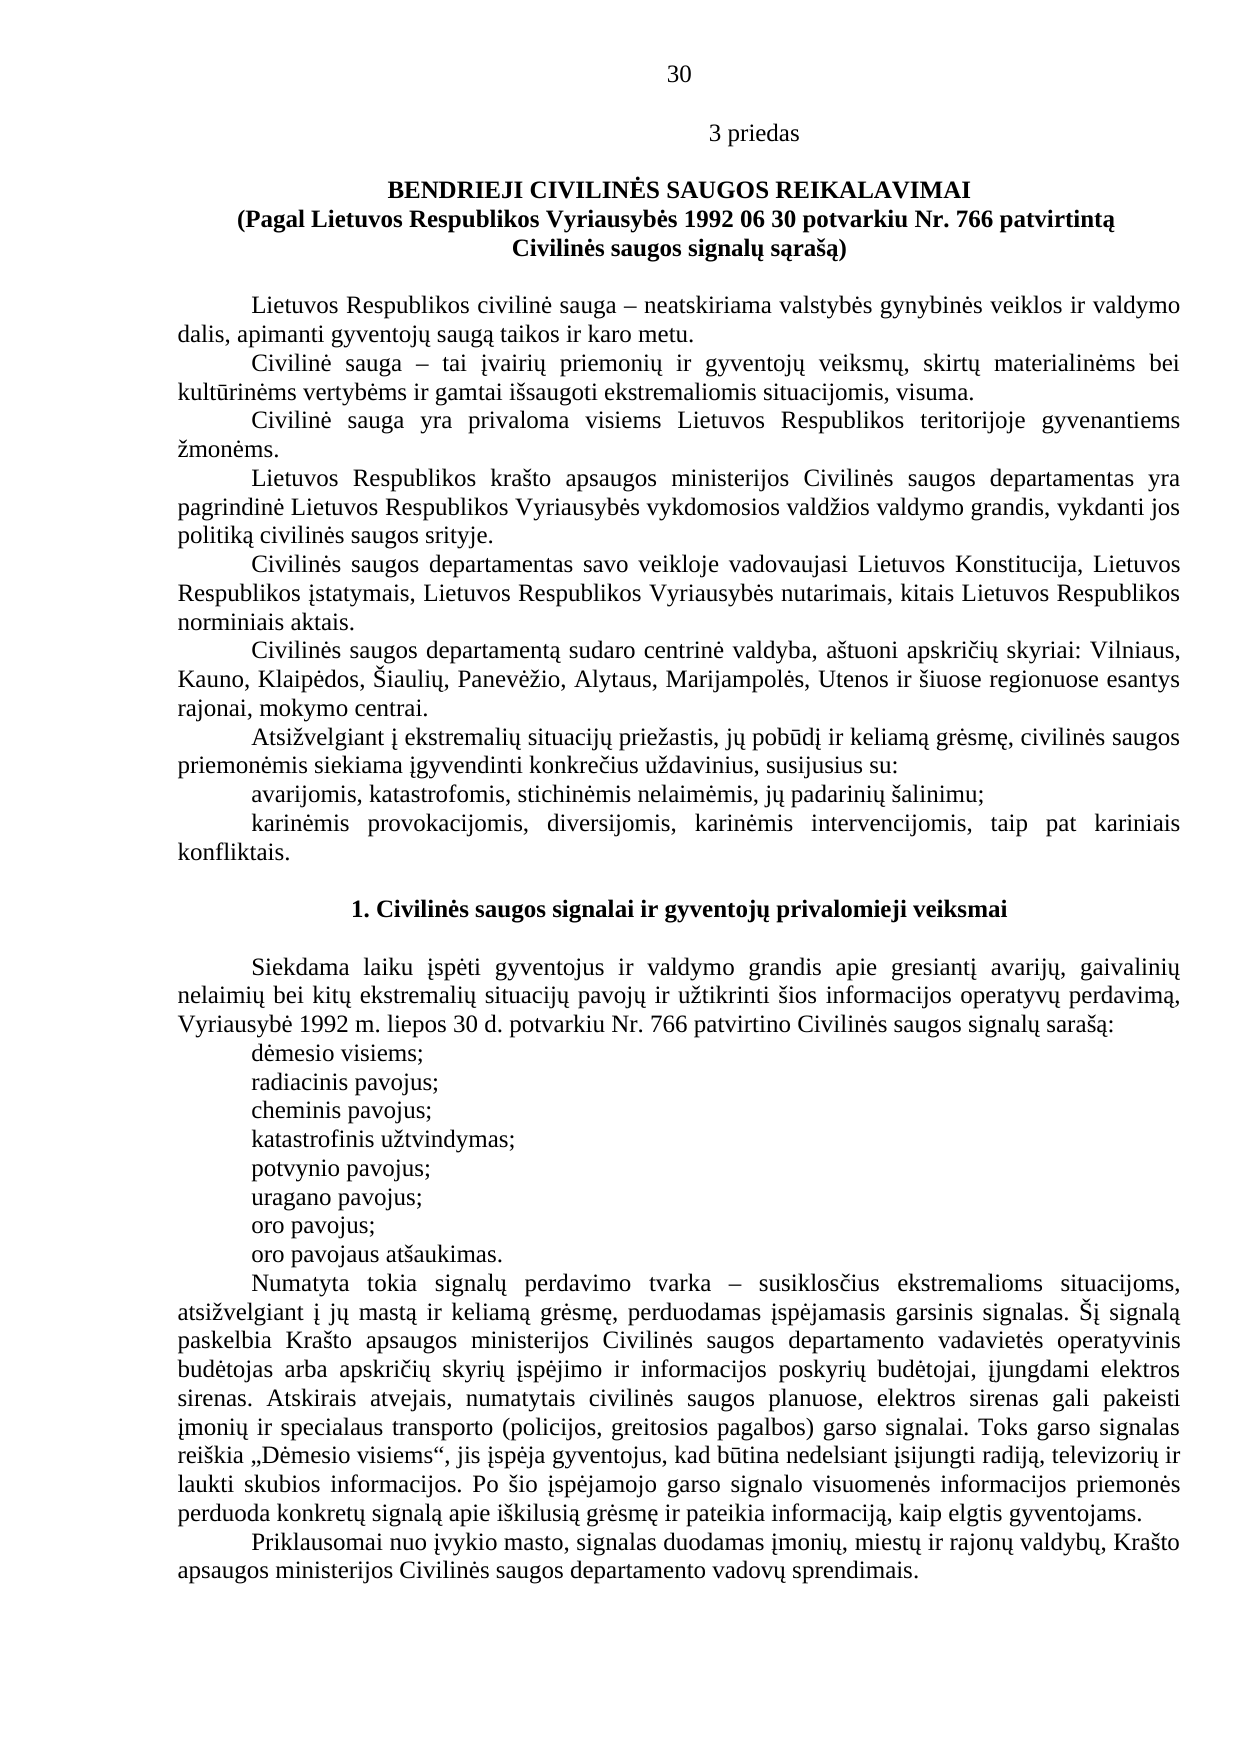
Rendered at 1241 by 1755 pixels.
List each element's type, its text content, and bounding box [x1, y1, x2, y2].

text Civilinės saugos departamentą sudaro centrinė valdyba, aštuoni apskričių skyriai: Vilniaus, Kauno, Klaipėdos, Šiaulių, Panevėžio, Alytaus, Marijampolės, Utenos ir šiuose regionuose esantys rajonai, mokymo centrai. [177, 636, 1181, 722]
text Lietuvos Respublikos krašto apsaugos ministerijos Civilinės saugos departamentas yra pagrindinė Lietuvos Respublikos Vyriausybės vykdomosios valdžios valdymo grandis, vykdanti jos politiką civilinės saugos srityje. [177, 463, 1181, 549]
text uragano pavojus; [177, 1182, 1181, 1211]
text katastrofinis užtvindymas; [177, 1124, 1181, 1153]
text Civilinės saugos signalų sąrašą) [177, 233, 1181, 262]
text radiacinis pavojus; [177, 1067, 1181, 1096]
text Priklausomai nuo įvykio masto, signalas duodamas įmonių, miestų ir rajonų valdybų, Krašto apsaugos ministerijos Civilinės saugos departamento vadovų sprendimais. [177, 1527, 1181, 1584]
text potvynio pavojus; [177, 1153, 1181, 1182]
text avarijomis, katastrofomis, stichinėmis nelaimėmis, jų padarinių šalinimu; [177, 779, 1181, 808]
text (Pagal Lietuvos Respublikos Vyriausybės 1992 06 30 potvarkiu Nr. 766 patvirtintą [177, 204, 1181, 233]
text Civilinė sauga yra privaloma visiems Lietuvos Respublikos teritorijoje gyvenantiems žmonėms. [177, 406, 1181, 463]
text Numatyta tokia signalų perdavimo tvarka – susiklosčius ekstremalioms situacijoms, atsižvelgiant į jų mastą ir keliamą grėsmę, perduodamas įspėjamasis garsinis signalas. Šį signalą paskelbia Krašto apsaugos ministerijos Civilinės saugos departamento vadavietės operatyvinis budėtojas arba apskričių skyrių įspėjimo ir informacijos poskyrių budėtojai, įjungdami elektros sirenas. Atskirais atvejais, numatytais civilinės saugos planuose, elektros sirenas gali pakeisti įmonių ir specialaus transporto (policijos, greitosios pagalbos) garso signalai. Toks garso signalas reiškia „Dėmesio visiems“, jis įspėja gyventojus, kad būtina nedelsiant įsijungti radiją, televizorių ir laukti skubios informacijos. Po šio įspėjamojo garso signalo visuomenės informacijos priemonės perduoda konkretų signalą apie iškilusią grėsmę ir pateikia informaciją, kaip elgtis gyventojams. [177, 1268, 1181, 1527]
text Atsižvelgiant į ekstremalių situacijų priežastis, jų pobūdį ir keliamą grėsmę, civilinės saugos priemonėmis siekiama įgyvendinti konkrečius uždavinius, susijusius su: [177, 722, 1181, 779]
text oro pavojus; [177, 1211, 1181, 1239]
text oro pavojaus atšaukimas. [177, 1239, 1181, 1268]
text Lietuvos Respublikos civilinė sauga – neatskiriama valstybės gynybinės veiklos ir valdymo dalis, apimanti gyventojų saugą taikos ir karo metu. [177, 291, 1181, 348]
text Civilinės saugos departamentas savo veikloje vadovaujasi Lietuvos Konstitucija, Lietuvos Respublikos įstatymais, Lietuvos Respublikos Vyriausybės nutarimais, kitais Lietuvos Respublikos norminiais aktais. [177, 549, 1181, 636]
text 3 priedas [177, 118, 1181, 147]
text karinėmis provokacijomis, diversijomis, karinėmis intervencijomis, taip pat kariniais konfliktais. [177, 808, 1181, 866]
text 1. Civilinės saugos signalai ir gyventojų privalomieji veiksmai [177, 894, 1181, 923]
text dėmesio visiems; [177, 1038, 1181, 1067]
text Siekdama laiku įspėti gyventojus ir valdymo grandis apie gresiantį avarijų, gaivalinių nelaimių bei kitų ekstremalių situacijų pavojų ir užtikrinti šios informacijos operatyvų perdavimą, Vyriausybė 1992 m. liepos 30 d. potvarkiu Nr. 766 patvirtino Civilinės saugos signalų sarašą: [177, 952, 1181, 1038]
text Civilinė sauga – tai įvairių priemonių ir gyventojų veiksmų, skirtų materialinėms bei kultūrinėms vertybėms ir gamtai išsaugoti ekstremaliomis situacijomis, visuma. [177, 348, 1181, 406]
text cheminis pavojus; [177, 1096, 1181, 1124]
text BENDRIEJI CIVILINĖS SAUGOS REIKALAVIMAI [177, 176, 1181, 204]
